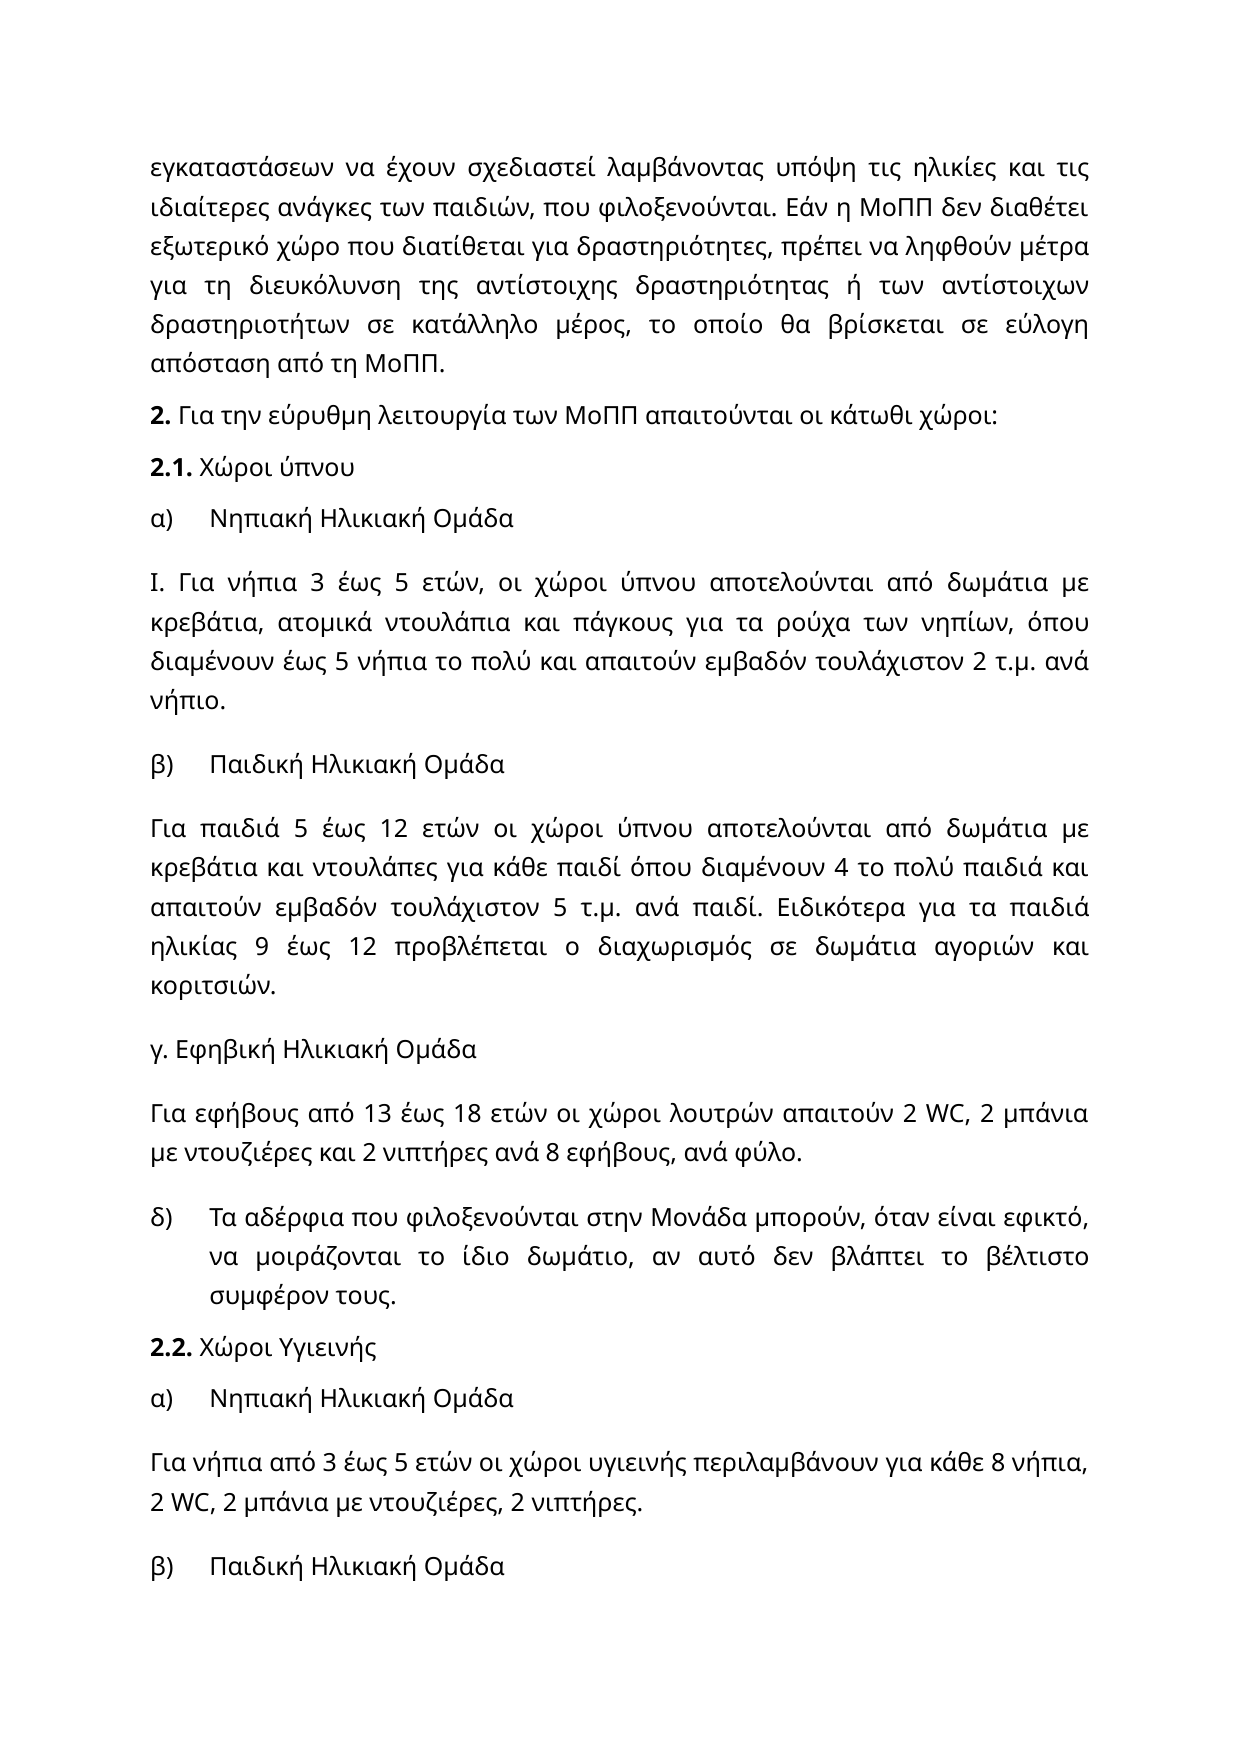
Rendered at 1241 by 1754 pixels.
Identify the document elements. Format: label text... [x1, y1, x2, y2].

list α) Νηπιακή Ηλικιακή Ομάδα [150, 501, 1090, 535]
text Για εφήβους από 13 έως 18 ετών οι χώροι λουτρών απαιτούν 2 WC, 2 μπάνια με ντουζιέρες και 2 νιπτήρες ανά 8 εφήβους, ανά φύλο. [150, 1096, 1090, 1169]
text Για παιδιά 5 έως 12 ετών οι χώροι ύπνου αποτελούνται από δωμάτια με κρεβάτια και ντουλάπες για κάθε παιδί όπου διαμένουν 4 το πολύ παιδιά και απαιτούν εμβαδόν τουλάχιστον 5 τ.μ. ανά παιδί. Ειδικότερα για τα παιδιά ηλικίας 9 έως 12 προβλέπεται ο διαχωρισμός σε δωμάτια αγοριών και κοριτσιών. [150, 811, 1090, 1002]
text εγκαταστάσεων να έχουν σχεδιαστεί λαμβάνοντας υπόψη τις ηλικίες και τις ιδιαίτερες ανάγκες των παιδιών, που φιλοξενούνται. Εάν η ΜοΠΠ δεν διαθέτει εξωτερικό χώρο που διατίθεται για δραστηριότητες, πρέπει να ληφθούν μέτρα για τη διευκόλυνση της αντίστοιχης δραστηριότητας ή των αντίστοιχων δραστηριοτήτων σε κατάλληλο μέρος, το οποίο θα βρίσκεται σε εύλογη απόσταση από τη ΜοΠΠ. [150, 150, 1090, 380]
list β) Παιδική Ηλικιακή Ομάδα [150, 1548, 1090, 1582]
list α) Νηπιακή Ηλικιακή Ομάδα [150, 1381, 1090, 1415]
text 2.2. Χώροι Υγιεινής [150, 1329, 1090, 1363]
text γ. Εφηβική Ηλικιακή Ομάδα [150, 1032, 1090, 1066]
text Για νήπια από 3 έως 5 ετών οι χώροι υγιεινής περιλαμβάνουν για κάθε 8 νήπια, 2 WC, 2 μπάνια με ντουζιέρες, 2 νιπτήρες. [150, 1445, 1090, 1518]
text Ι. Για νήπια 3 έως 5 ετών, οι χώροι ύπνου αποτελούνται από δωμάτια με κρεβάτια, ατομικά ντουλάπια και πάγκους για τα ρούχα των νηπίων, όπου διαμένουν έως 5 νήπια το πολύ και απαιτούν εμβαδόν τουλάχιστον 2 τ.μ. ανά νήπιο. [150, 565, 1090, 717]
list β) Παιδική Ηλικιακή Ομάδα [150, 747, 1090, 781]
list δ) Τα αδέρφια που φιλοξενούνται στην Μονάδα μπορούν, όταν είναι εφικτό, να μοιράζονται το ίδιο δωμάτιο, αν αυτό δεν βλάπτει το βέλτιστο συμφέρον τους. [150, 1199, 1090, 1312]
text 2. Για την εύρυθμη λειτουργία των ΜoΠΠ απαιτούνται οι κάτωθι χώροι: [150, 397, 1090, 432]
text 2.1. Χώροι ύπνου [150, 449, 1090, 483]
